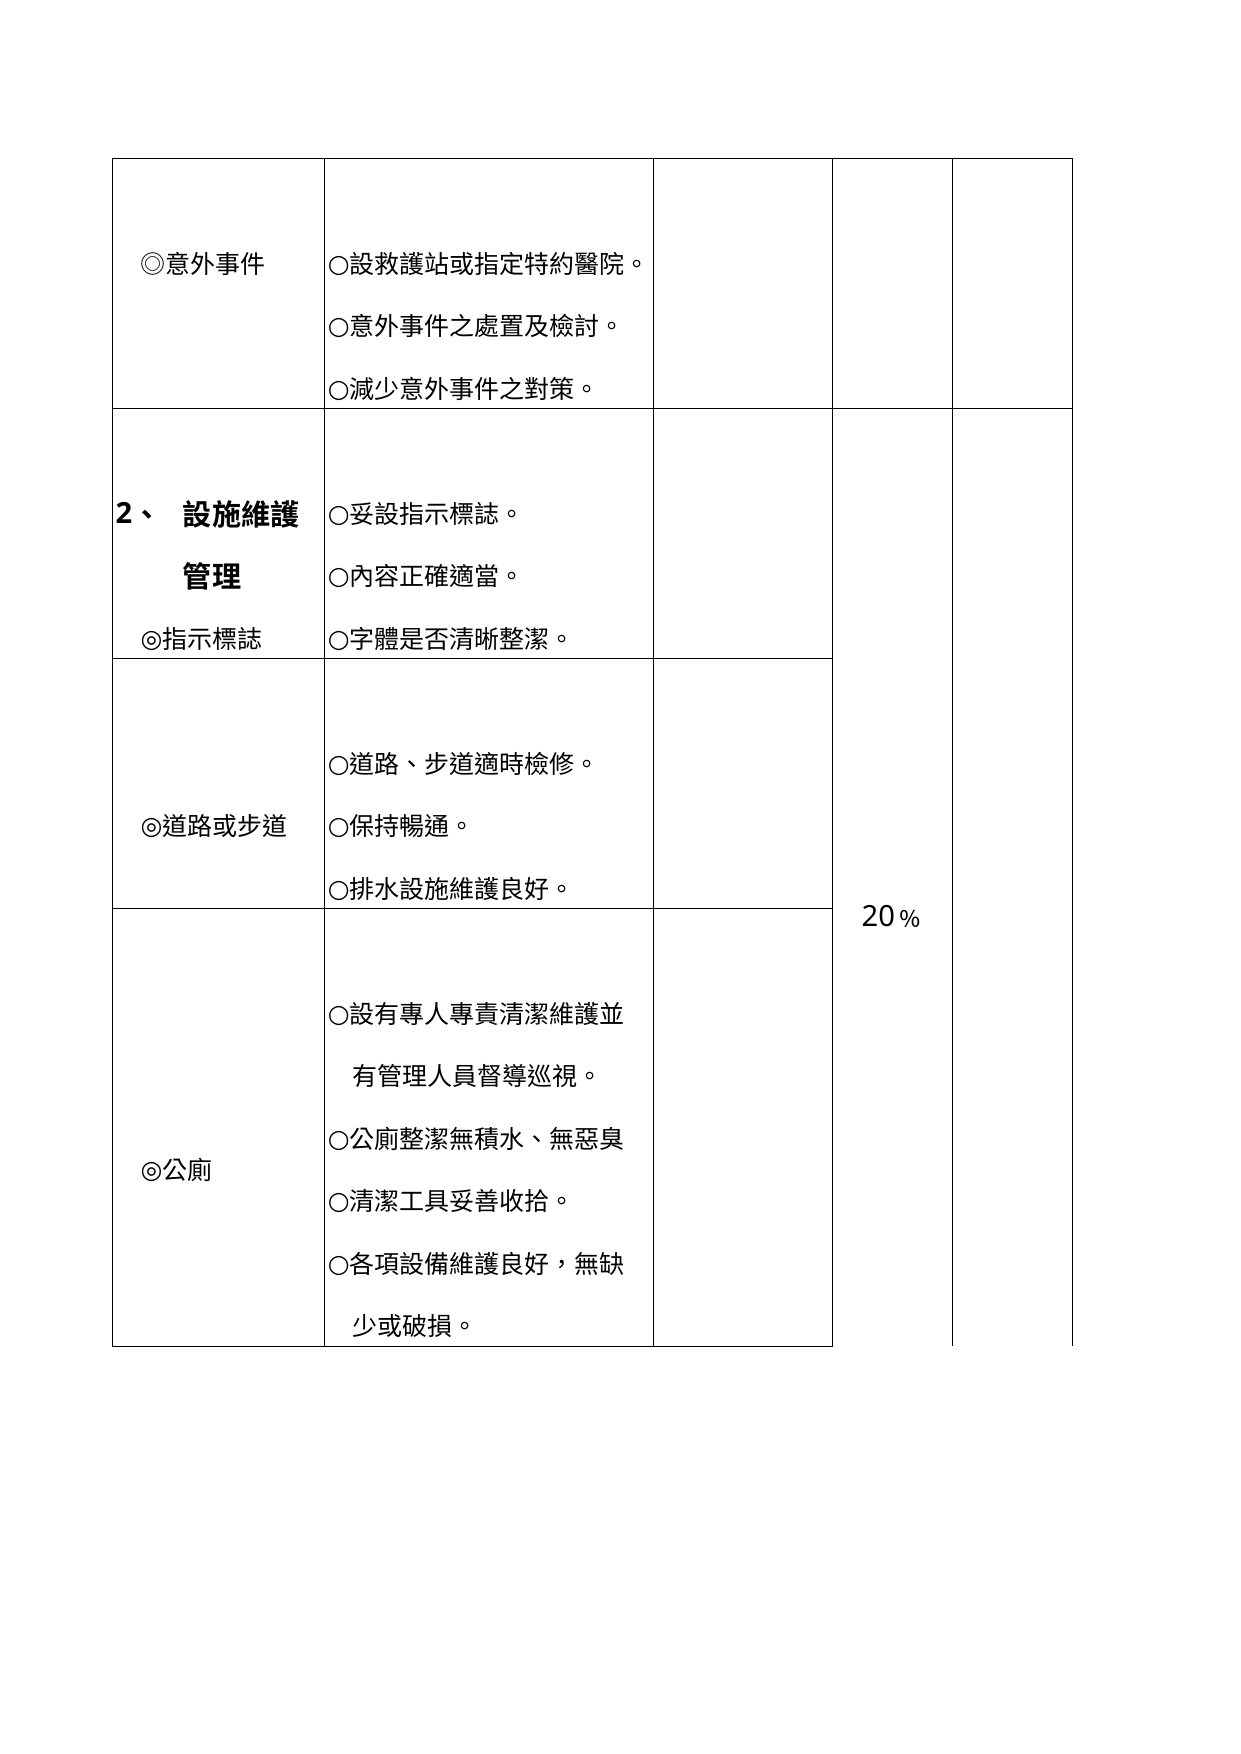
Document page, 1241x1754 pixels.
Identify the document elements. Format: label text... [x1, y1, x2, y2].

table_cell [953, 409, 1072, 1346]
table_cell ○設有專人專責清潔維護並 有管理人員督導巡視。 ○公廁整潔無積水、無惡臭 ○清潔工具妥善收拾。 ○各項設備維護良好，無缺 少或破損。 [325, 909, 653, 1346]
table_cell [833, 159, 952, 408]
table_cell [654, 909, 832, 1346]
table_cell 設施維護管理 ◎指示標誌 [113, 409, 324, 658]
table_cell ◎道路或步道 [113, 659, 324, 908]
table_cell ◎公廁 [113, 909, 324, 1346]
table_cell ◎意外事件 [113, 159, 324, 408]
table_cell [654, 409, 832, 658]
table_cell ○設救護站或指定特約醫院。 ○意外事件之處置及檢討。 ○減少意外事件之對策。 [325, 159, 653, 408]
table_cell ○妥設指示標誌。 ○內容正確適當。 ○字體是否清晰整潔。 [325, 409, 653, 658]
table_cell [953, 159, 1072, 408]
table_cell ○道路、步道適時檢修。 ○保持暢通。 ○排水設施維護良好。 [325, 659, 653, 908]
table_cell [654, 159, 832, 408]
table_cell 20﹪ [833, 409, 952, 1346]
table_cell [654, 659, 832, 908]
